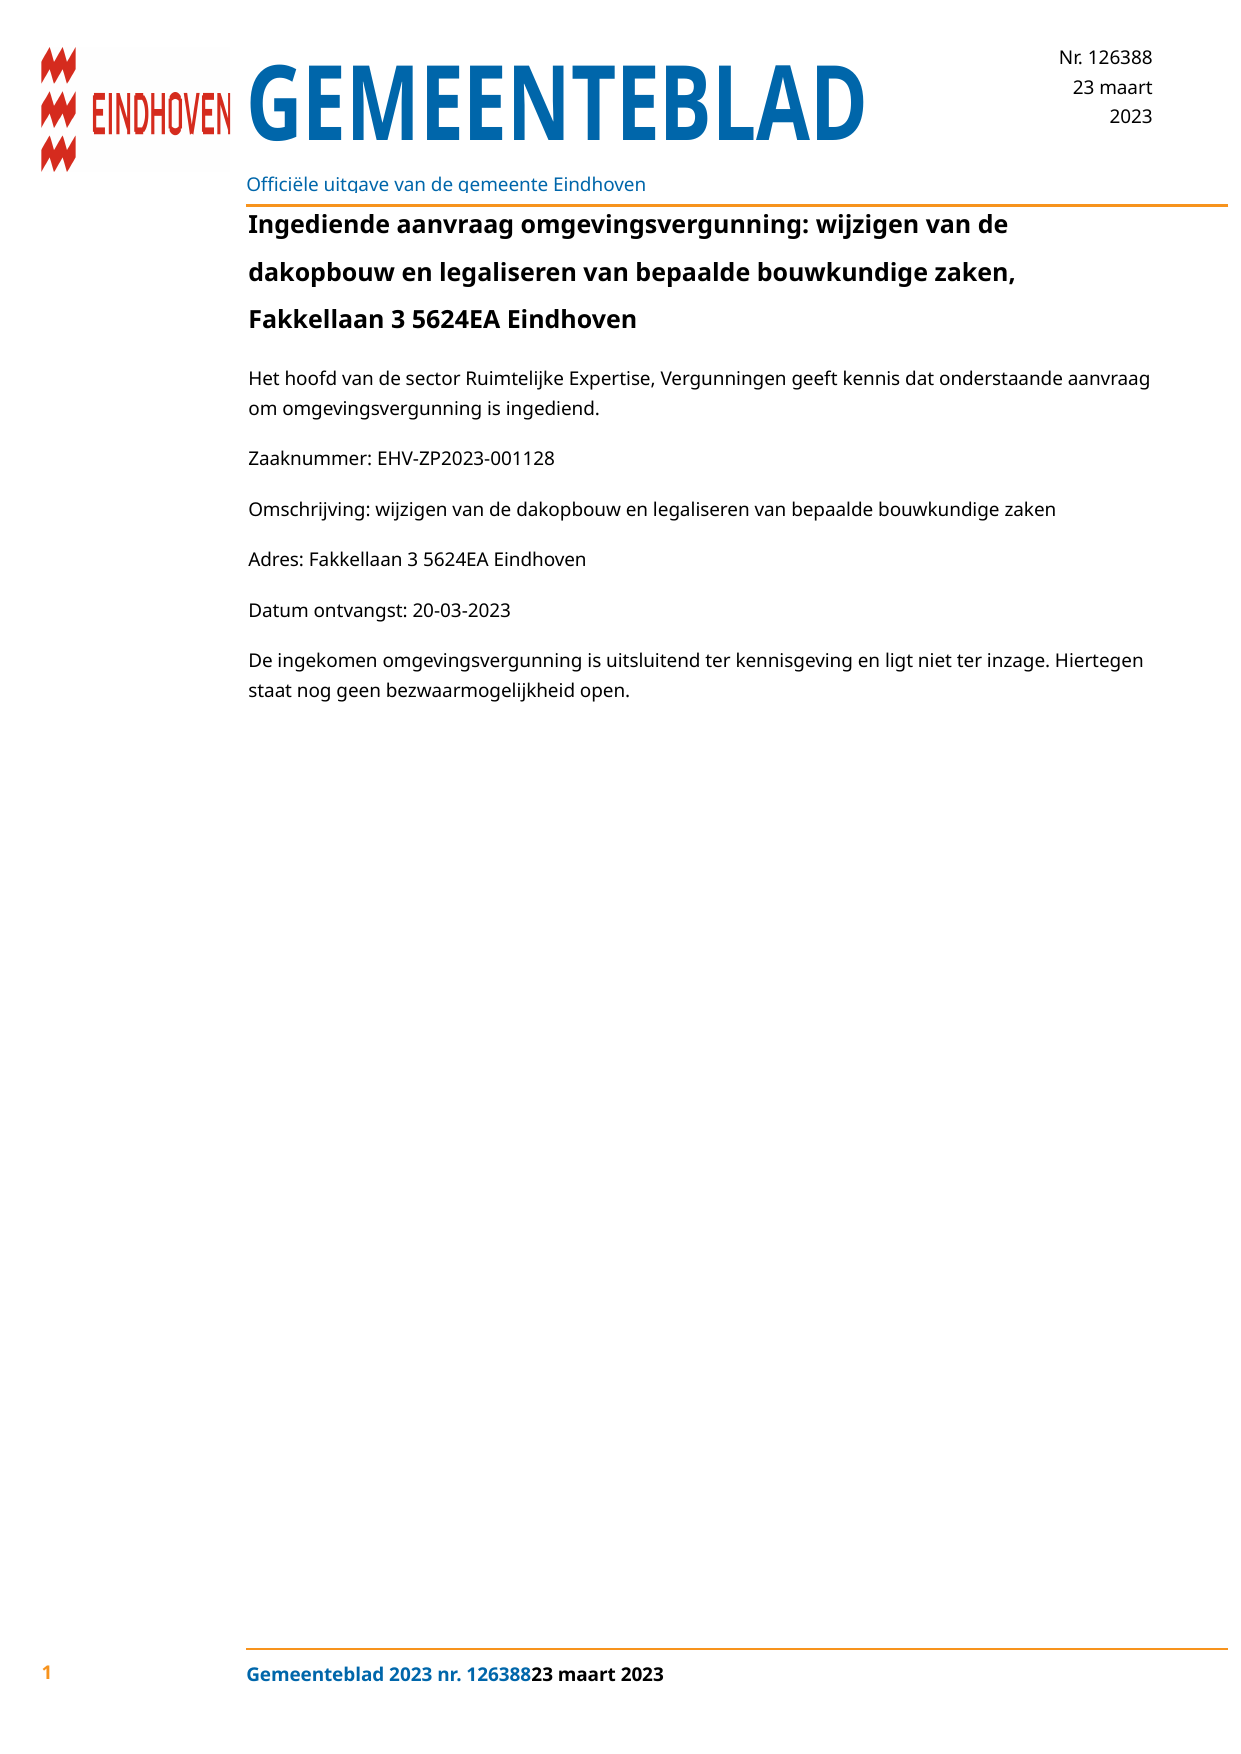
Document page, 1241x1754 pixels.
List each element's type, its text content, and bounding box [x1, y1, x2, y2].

picture [41, 47, 231, 172]
text Zaaknummer: EHV-ZP2023-001128 [248, 446, 1152, 471]
text Omschrijving: wijzigen van de dakopbouw en legaliseren van bepaalde bouwkundige zaken [248, 496, 1152, 522]
text Datum ontvangst: 20-03-2023 [248, 597, 1152, 622]
text De ingekomen omgevingsvergunning is uitsluitend ter kennisgeving en ligt niet ter inzage. Hiertegen staat nog geen bezwaarmogelijkheid open. [248, 647, 1152, 702]
text Ingediende aanvraag omgevingsvergunning: wijzigen van de dakopbouw en legaliseren van bepaalde bouwkundige zaken, Fakkellaan 3 5624EA Eindhoven [248, 207, 1152, 336]
text Adres: Fakkellaan 3 5624EA Eindhoven [248, 546, 1152, 572]
text Het hoofd van de sector Ruimtelijke Expertise, Vergunningen geeft kennis dat onderstaande aanvraag om omgevingsvergunning is ingediend. [248, 366, 1152, 421]
